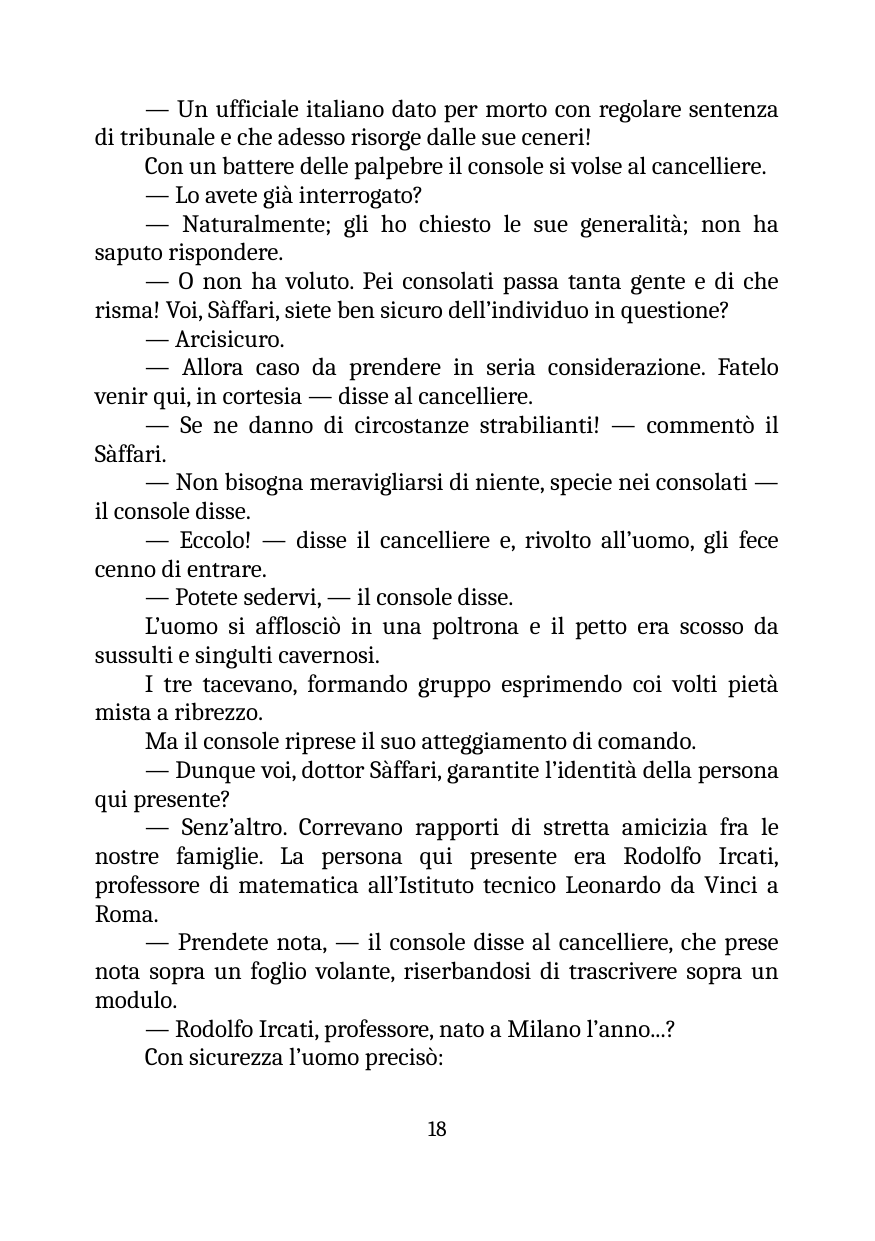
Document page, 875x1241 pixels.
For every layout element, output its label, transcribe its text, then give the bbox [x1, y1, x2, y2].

text — Naturalmente; gli ho chiesto le sue generalità; non ha saputo rispondere. [94, 209, 779, 267]
text — Non bisogna meravigliarsi di niente, specie nei consolati — il console disse. [94, 468, 779, 526]
text Ma il console riprese il suo atteggiamento di comando. [94, 727, 779, 756]
text L’uomo si afflosciò in una poltrona e il petto era scosso da sussulti e singulti cavernosi. [94, 612, 779, 669]
text — Dunque voi, dottor Sàffari, garantite l’identità della persona qui presente? [94, 756, 779, 813]
text I tre tacevano, formando gruppo esprimendo coi volti pietà mista a ribrezzo. [94, 669, 779, 727]
text — Lo avete già interrogato? [94, 181, 779, 209]
text — Rodolfo Ircati, professore, nato a Milano l’anno...? [94, 1014, 779, 1043]
text — Se ne danno di circostanze strabilianti! — commentò il Sàffari. [94, 411, 779, 468]
text — Senz’altro. Correvano rapporti di stretta amicizia fra le nostre famiglie. La persona qui presente era Rodolfo Ircati, professore di matematica all’Istituto tecnico Leonardo da Vinci a Roma. [94, 813, 779, 928]
text — Un ufficiale italiano dato per morto con regolare sentenza di tribunale e che adesso risorge dalle sue ceneri! [94, 94, 779, 152]
text Con sicurezza l’uomo precisò: [94, 1043, 779, 1072]
text — Allora caso da prendere in seria considerazione. Fatelo venir qui, in cortesia — disse al cancelliere. [94, 353, 779, 411]
text — Arcisicuro. [94, 324, 779, 353]
text — Prendete nota, — il console disse al cancelliere, che prese nota sopra un foglio volante, riserbandosi di trascrivere sopra un modulo. [94, 928, 779, 1014]
text — Eccolo! — disse il cancelliere e, rivolto all’uomo, gli fece cenno di entrare. [94, 526, 779, 583]
text — Potete sedervi, — il console disse. [94, 583, 779, 612]
text Con un battere delle palpebre il console si volse al cancelliere. [94, 152, 779, 181]
text — O non ha voluto. Pei consolati passa tanta gente e di che risma! Voi, Sàffari, siete ben sicuro dell’individuo in questione? [94, 267, 779, 324]
